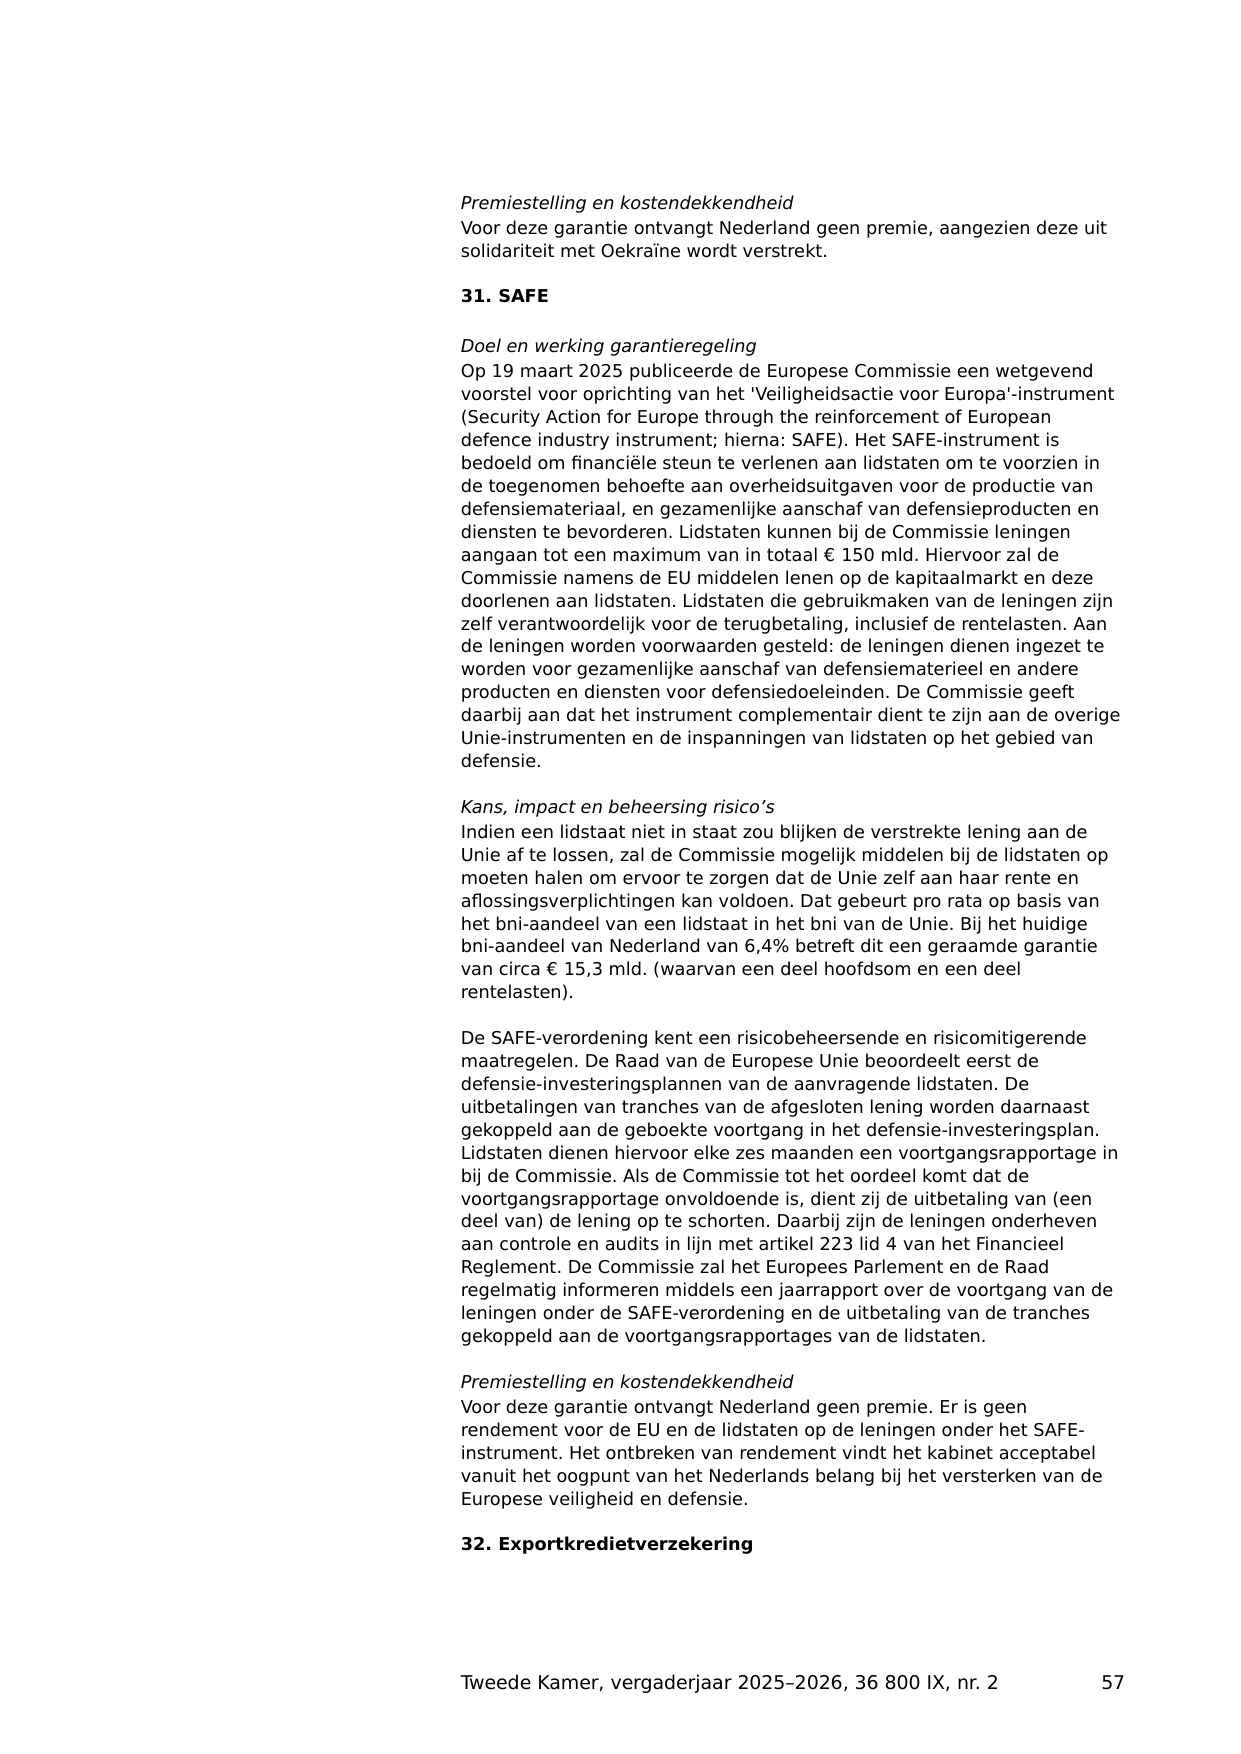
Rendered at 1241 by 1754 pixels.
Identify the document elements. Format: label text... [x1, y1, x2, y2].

text Doel en werking garantieregeling [461, 334, 1125, 357]
text Premiestelling en kostendekkendheid [461, 191, 1125, 214]
text Indien een lidstaat niet in staat zou blijken de verstrekte lening aan de Unie af te lossen, zal de Commissie mogelijk middelen bij de lidstaten op moeten halen om ervoor te zorgen dat de Unie zelf aan haar rente en aflossingsverplichtingen kan voldoen. Dat gebeurt pro rata op basis van het bni-aandeel van een lidstaat in het bni van de Unie. Bij het huidige bni-aandeel van Nederland van 6,4% betreft dit een geraamde garantie van circa € 15,3 mld. (waarvan een deel hoofdsom en een deel rentelasten). [461, 820, 1125, 1003]
text Voor deze garantie ontvangt Nederland geen premie, aangezien deze uit solidariteit met Oekraïne wordt verstrekt. [461, 216, 1125, 262]
text 32. Exportkredietverzekering [461, 1532, 1125, 1555]
text Premiestelling en kostendekkendheid [461, 1370, 1125, 1393]
text Op 19 maart 2025 publiceerde de Europese Commissie een wetgevend voorstel voor oprichting van het 'Veiligheidsactie voor Europa'-instrument (Security Action for Europe through the reinforcement of European defence industry instrument; hierna: SAFE). Het SAFE-instrument is bedoeld om financiële steun te verlenen aan lidstaten om te voorzien in de toegenomen behoefte aan overheidsuitgaven voor de productie van defensiemateriaal, en gezamenlijke aanschaf van defensieproducten en diensten te bevorderen. Lidstaten kunnen bij de Commissie leningen aangaan tot een maximum van in totaal € 150 mld. Hiervoor zal de Commissie namens de EU middelen lenen op de kapitaalmarkt en deze doorlenen aan lidstaten. Lidstaten die gebruikmaken van de leningen zijn zelf verantwoordelijk voor de terugbetaling, inclusief de rentelasten. Aan de leningen worden voorwaarden gesteld: de leningen dienen ingezet te worden voor gezamenlijke aanschaf van defensiematerieel en andere producten en diensten voor defensiedoeleinden. De Commissie geeft daarbij aan dat het instrument complementair dient te zijn aan de overige Unie-instrumenten en de inspanningen van lidstaten op het gebied van defensie. [461, 359, 1125, 772]
text Kans, impact en beheersing risico’s [461, 795, 1125, 818]
text De SAFE-verordening kent een risicobeheersende en risicomitigerende maatregelen. De Raad van de Europese Unie beoordeelt eerst de defensie-investeringsplannen van de aanvragende lidstaten. De uitbetalingen van tranches van de afgesloten lening worden daarnaast gekoppeld aan de geboekte voortgang in het defensie-investeringsplan. Lidstaten dienen hiervoor elke zes maanden een voortgangsrapportage in bij de Commissie. Als de Commissie tot het oordeel komt dat de voortgangsrapportage onvoldoende is, dient zij de uitbetaling van (een deel van) de lening op te schorten. Daarbij zijn de leningen onderheven aan controle en audits in lijn met artikel 223 lid 4 van het Financieel Reglement. De Commissie zal het Europees Parlement en de Raad regelmatig informeren middels een jaarrapport over de voortgang van de leningen onder de SAFE-verordening en de uitbetaling van de tranches gekoppeld aan de voortgangsrapportages van de lidstaten. [461, 1026, 1125, 1347]
text Voor deze garantie ontvangt Nederland geen premie. Er is geen rendement voor de EU en de lidstaten op de leningen onder het SAFE-instrument. Het ontbreken van rendement vindt het kabinet acceptabel vanuit het oogpunt van het Nederlands belang bij het versterken van de Europese veiligheid en defensie. [461, 1395, 1125, 1509]
text 31. SAFE [461, 284, 1125, 307]
